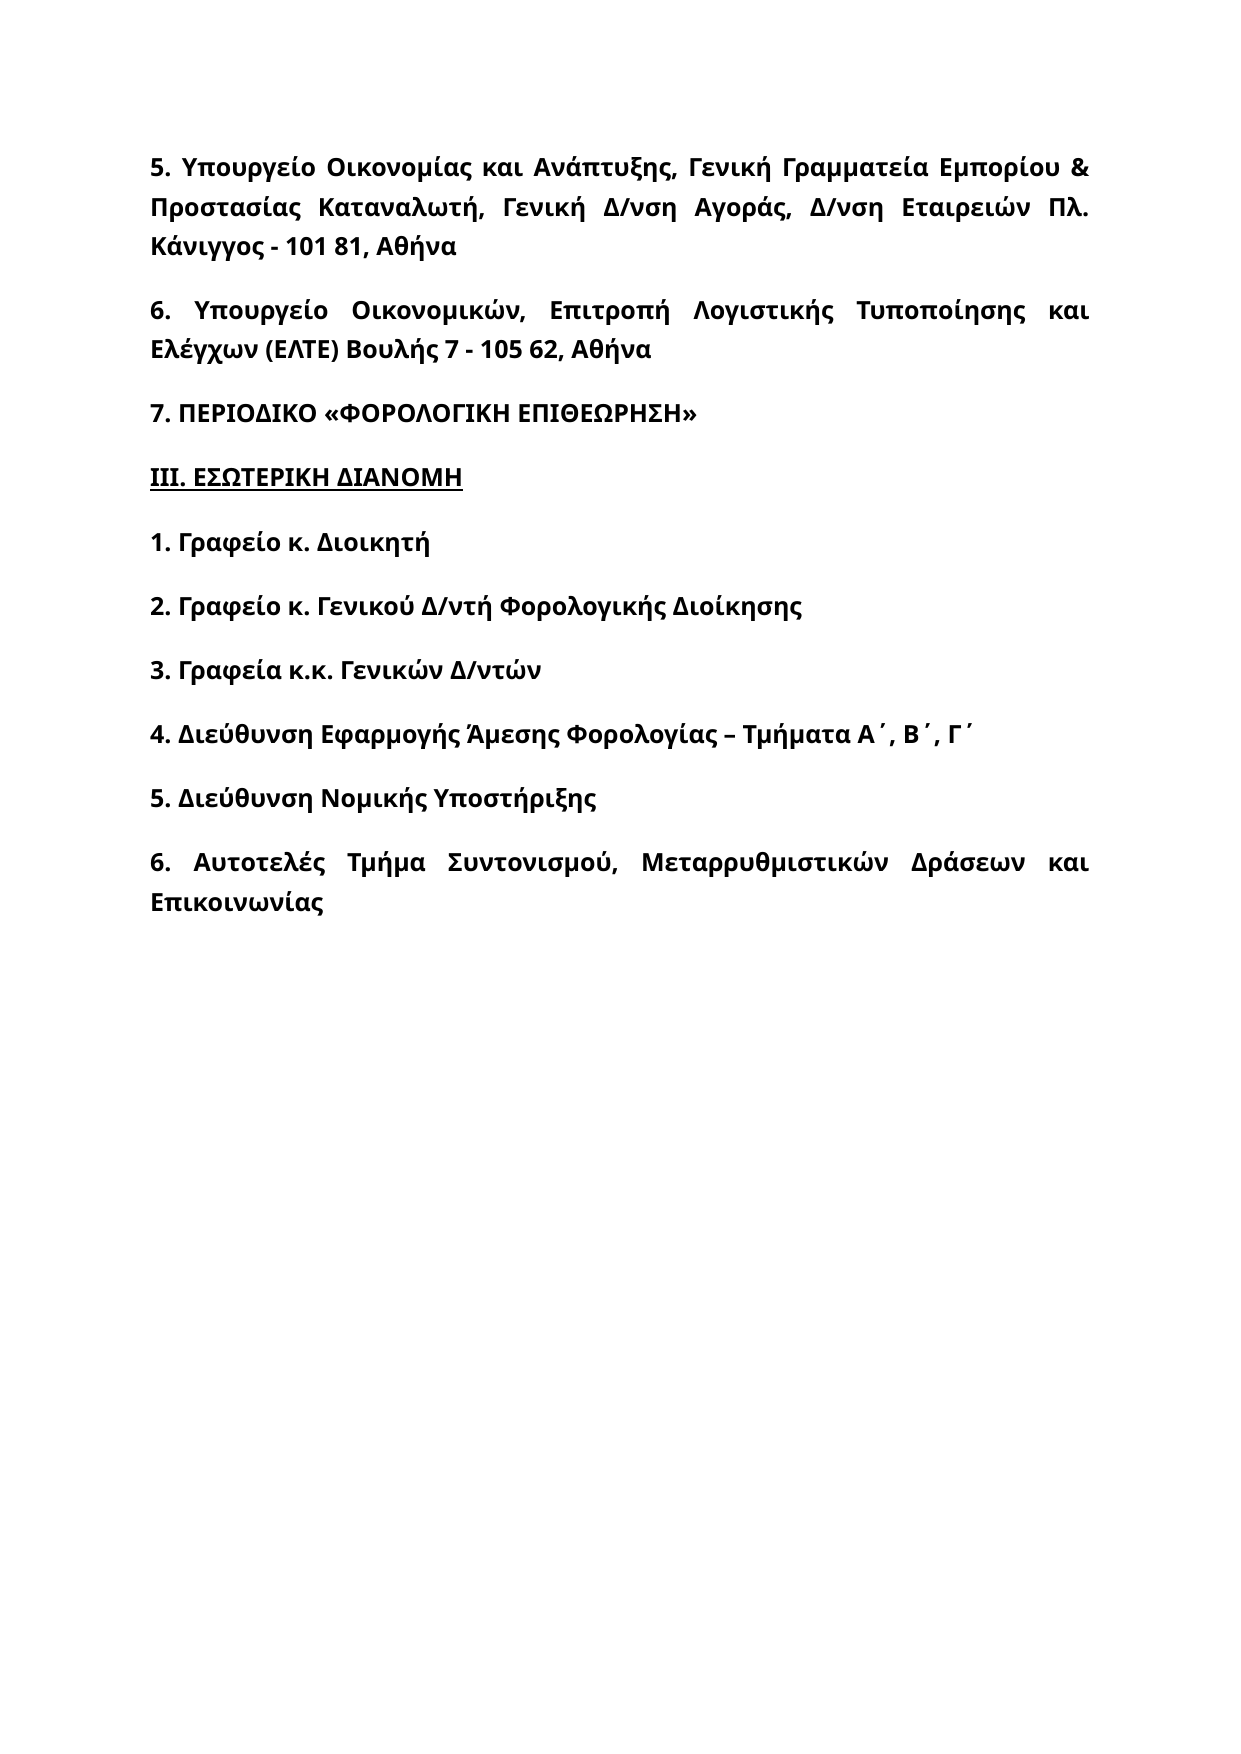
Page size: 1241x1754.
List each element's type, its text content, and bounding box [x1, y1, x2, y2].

text 6. Αυτοτελές Τμήμα Συντονισμού, Μεταρρυθμιστικών Δράσεων και Επικοινωνίας [150, 845, 1090, 918]
text 3. Γραφεία κ.κ. Γενικών Δ/ντών [150, 652, 1090, 687]
text 4. Διεύθυνση Εφαρμογής Άμεσης Φορολογίας – Τμήματα Α΄, Β΄, Γ΄ [150, 717, 1090, 751]
text 6. Υπουργείο Οικονομικών, Επιτροπή Λογιστικής Τυποποίησης και Ελέγχων (ΕΛΤΕ) Βουλής 7 - 105 62, Αθήνα [150, 292, 1090, 366]
text 5. Υπουργείο Οικονομίας και Ανάπτυξης, Γενική Γραμματεία Εμπορίου & Προστασίας Καταναλωτή, Γενική Δ/νση Αγοράς, Δ/νση Εταιρειών Πλ. Κάνιγγος - 101 81, Αθήνα [150, 150, 1090, 262]
text ΙΙΙ. ΕΣΩΤΕΡΙΚΗ ΔΙΑΝΟΜΗ [150, 460, 1090, 494]
text 2. Γραφείο κ. Γενικού Δ/ντή Φορολογικής Διοίκησης [150, 588, 1090, 622]
text 7. ΠΕΡΙΟΔΙΚΟ «ΦΟΡΟΛΟΓΙΚΗ ΕΠΙΘΕΩΡΗΣΗ» [150, 396, 1090, 430]
text 1. Γραφείο κ. Διοικητή [150, 524, 1090, 558]
text 5. Διεύθυνση Νομικής Υποστήριξης [150, 781, 1090, 815]
